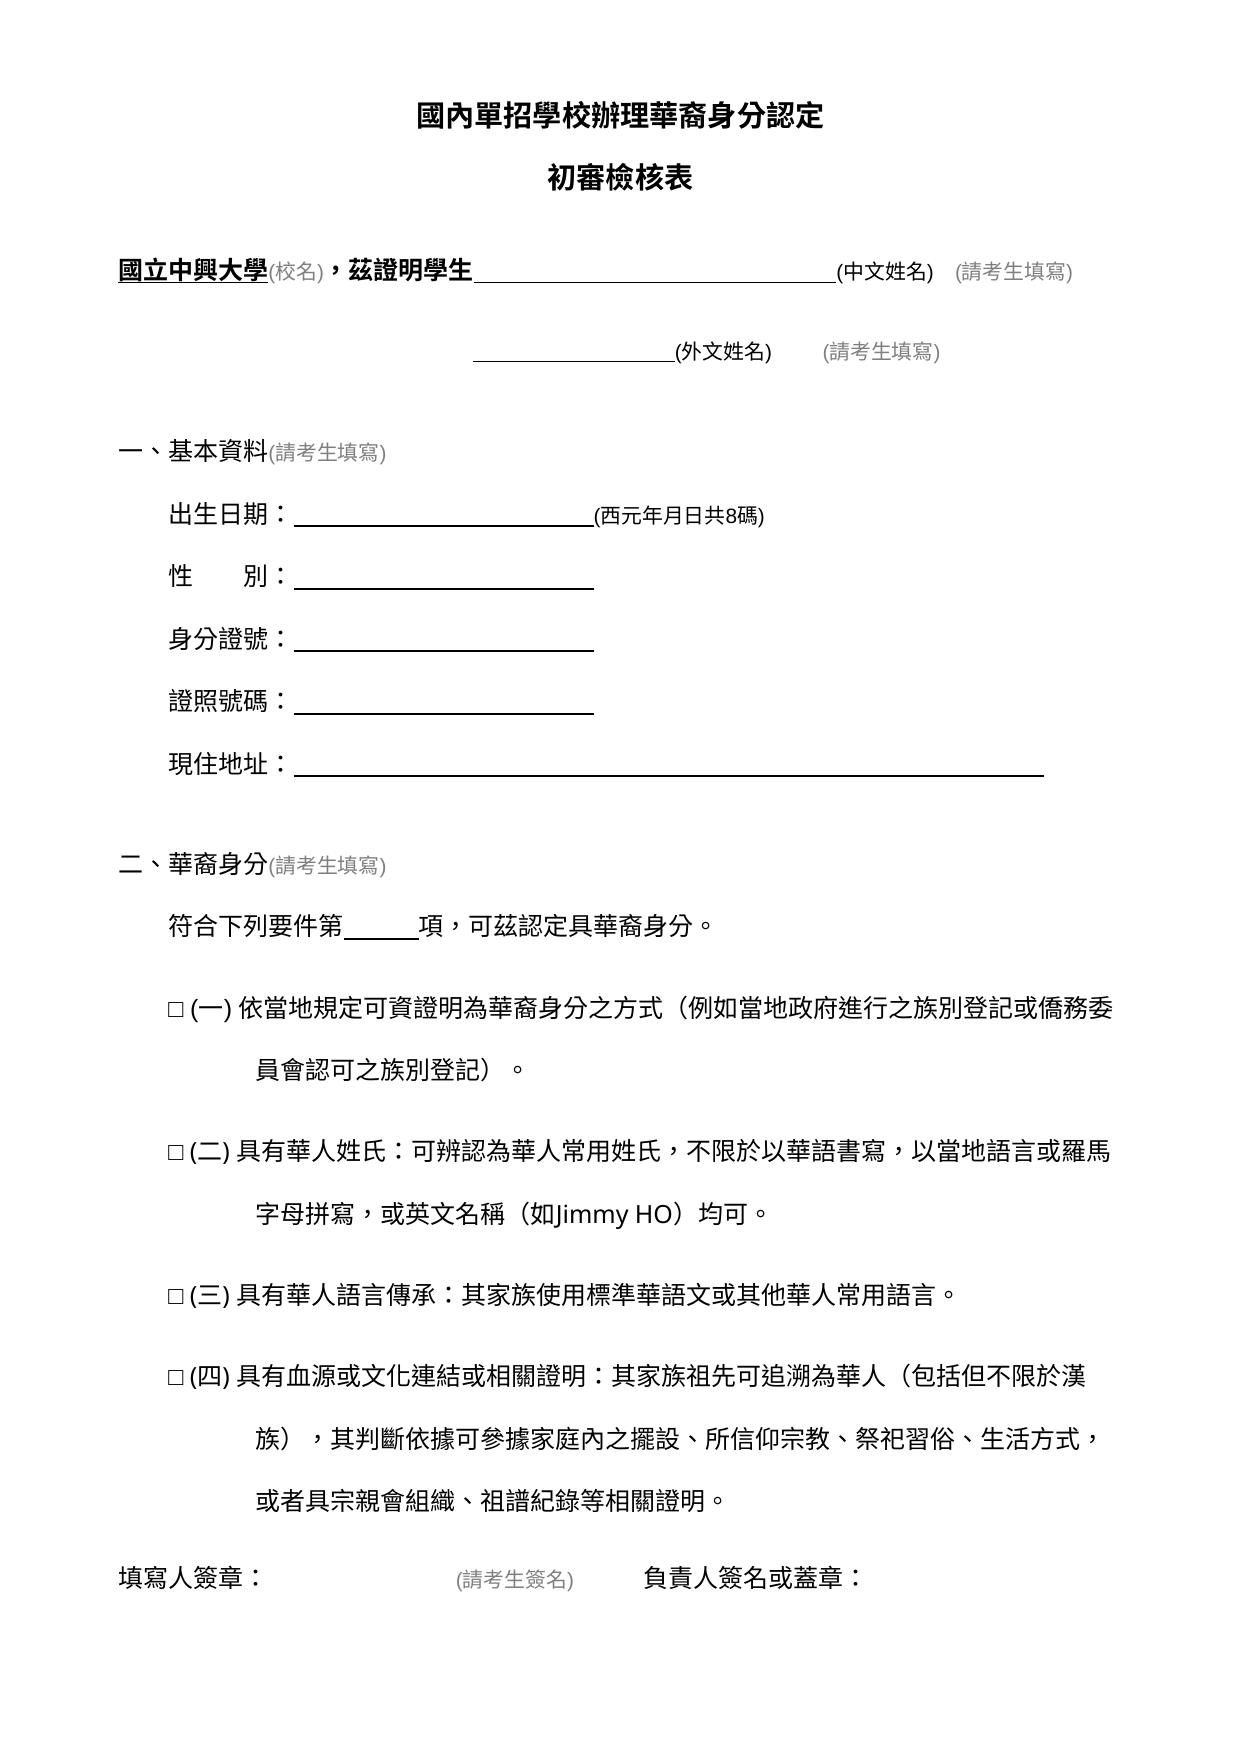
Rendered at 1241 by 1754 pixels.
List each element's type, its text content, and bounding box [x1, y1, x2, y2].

text 符合下列要件第 項，可茲認定具華裔身分。 [168, 883, 1122, 946]
text 出生日期： (西元年月日共8碼) [168, 471, 1122, 533]
text 一、基本資料(請考生填寫) [118, 408, 1122, 471]
text 證照號碼： [168, 658, 1122, 721]
text □ (二) 具有華人姓氏：可辨認為華人常用姓氏，不限於以華語書寫，以當地語言或羅馬字母拼寫，或英文名稱（如Jimmy HO）均可。 [168, 1108, 1122, 1233]
text □ (四) 具有血源或文化連結或相關證明：其家族祖先可追溯為華人（包括但不限於漢族），其判斷依據可參據家庭內之擺設、所信仰宗教、祭祀習俗、生活方式，或者具宗親會組織、祖譜紀錄等相關證明。 [168, 1333, 1122, 1521]
text 填寫人簽章： (請考生簽名) 負責人簽名或蓋章： [118, 1558, 1122, 1594]
text 初審檢核表 [118, 134, 1122, 197]
text 國立中興大學(校名)，茲證明學生 (中文姓名) (請考生填寫) [118, 227, 1122, 289]
text 現住地址： [168, 721, 1122, 783]
text □ (三) 具有華人語言傳承：其家族使用標準華語文或其他華人常用語言。 [168, 1252, 1122, 1314]
text 身分證號： [168, 596, 1122, 658]
text 二、華裔身分(請考生填寫) [118, 821, 1122, 883]
text (外文姓名) (請考生填寫) [473, 308, 1122, 371]
text 性 別： [168, 533, 1122, 596]
text 國內單招學校辦理華裔身分認定 [118, 72, 1122, 134]
text □ (一) 依當地規定可資證明為華裔身分之方式（例如當地政府進行之族別登記或僑務委員會認可之族別登記）。 [168, 964, 1122, 1089]
